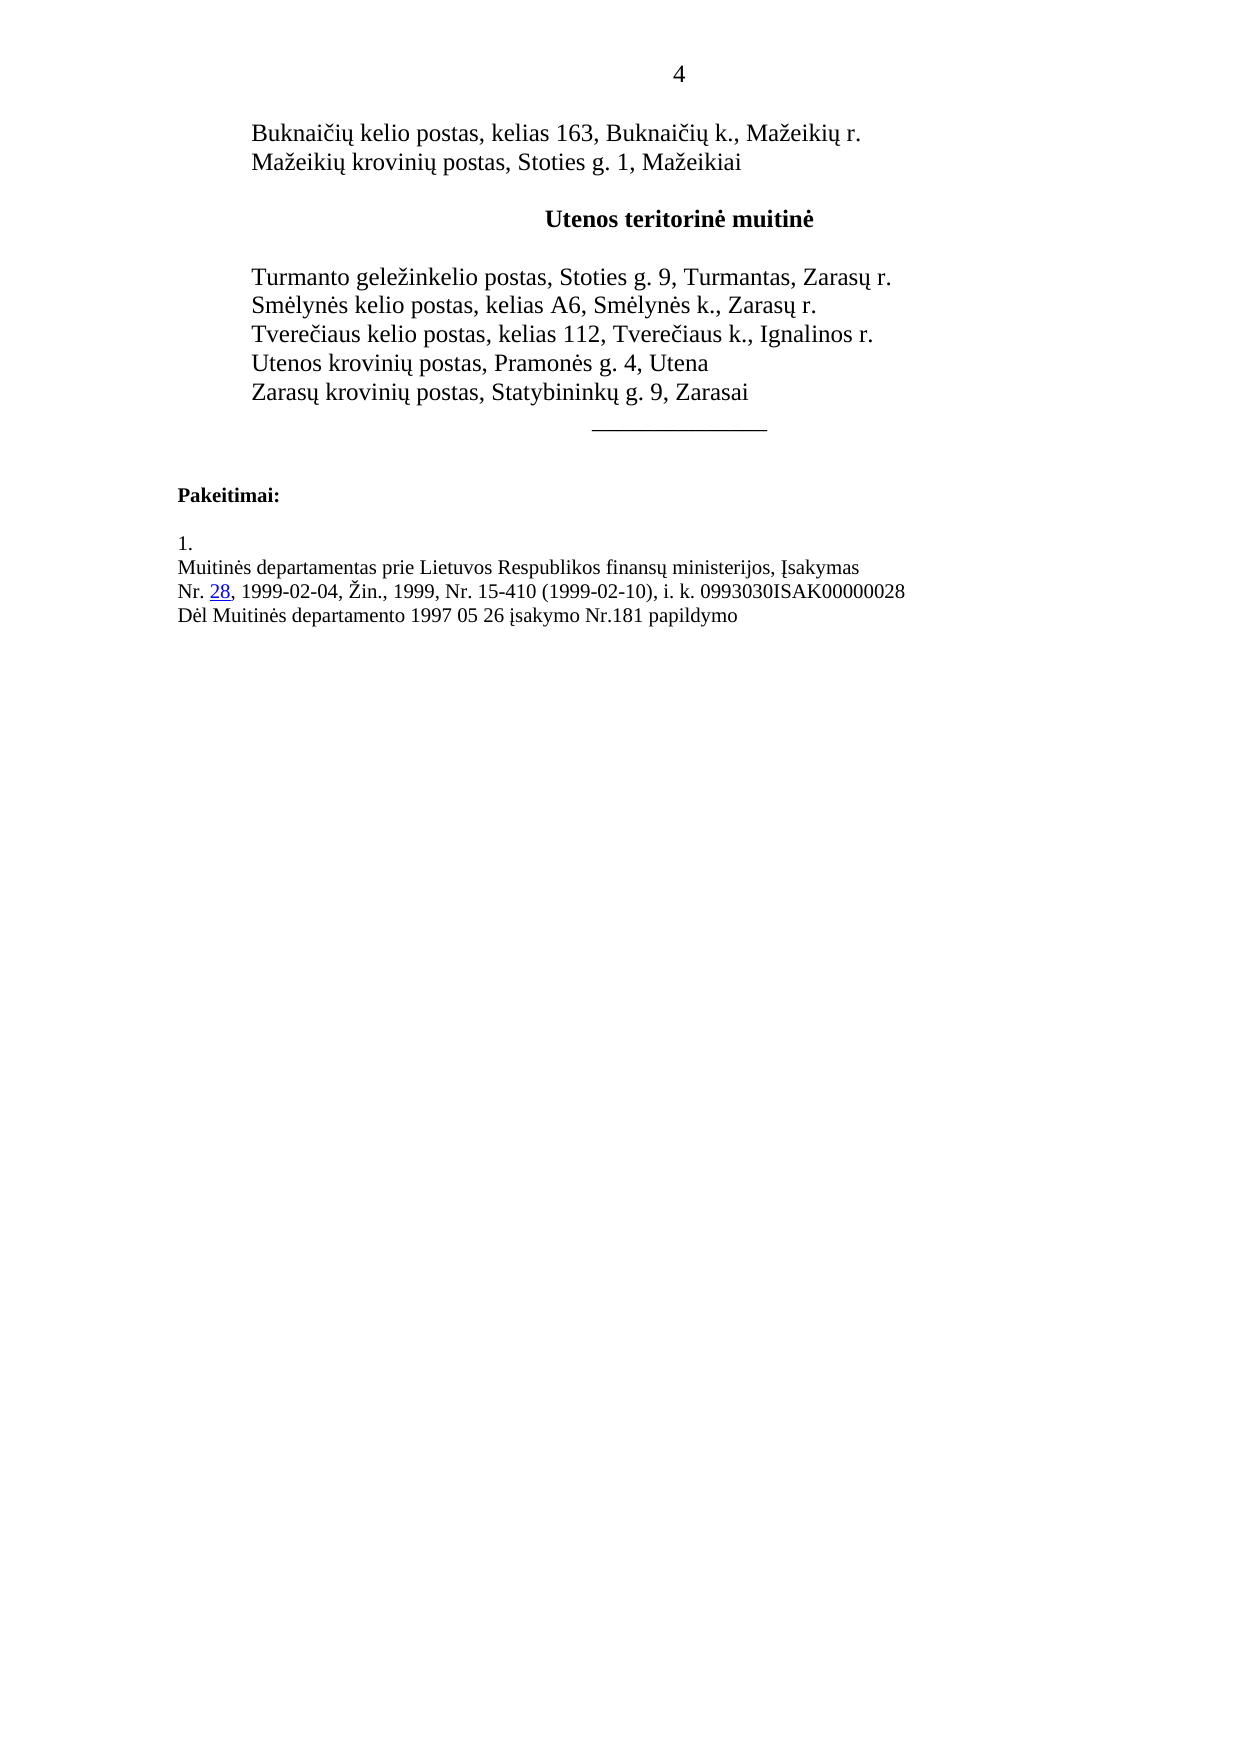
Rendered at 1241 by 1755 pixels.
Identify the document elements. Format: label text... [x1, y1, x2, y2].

text ______________ [177, 406, 1181, 434]
text Smėlynės kelio postas, kelias A6, Smėlynės k., Zarasų r. [177, 291, 1181, 319]
text Mažeikių krovinių postas, Stoties g. 1, Mažeikiai [177, 147, 1181, 176]
text Turmanto geležinkelio postas, Stoties g. 9, Turmantas, Zarasų r. [177, 262, 1181, 291]
text 1. [177, 531, 1181, 555]
text Zarasų krovinių postas, Statybininkų g. 9, Zarasai [177, 377, 1181, 406]
text Tverečiaus kelio postas, kelias 112, Tverečiaus k., Ignalinos r. [177, 319, 1181, 348]
text Buknaičių kelio postas, kelias 163, Buknaičių k., Mažeikių r. [177, 118, 1181, 147]
text Utenos teritorinė muitinė [177, 204, 1181, 233]
text Nr. 28, 1999-02-04, Žin., 1999, Nr. 15-410 (1999-02-10), i. k. 0993030ISAK00000028 [177, 579, 1181, 603]
text Pakeitimai: [177, 482, 1181, 507]
text Muitinės departamentas prie Lietuvos Respublikos finansų ministerijos, Įsakymas [177, 555, 1181, 579]
text Dėl Muitinės departamento 1997 05 26 įsakymo Nr.181 papildymo [177, 603, 1181, 627]
text Utenos krovinių postas, Pramonės g. 4, Utena [177, 348, 1181, 377]
